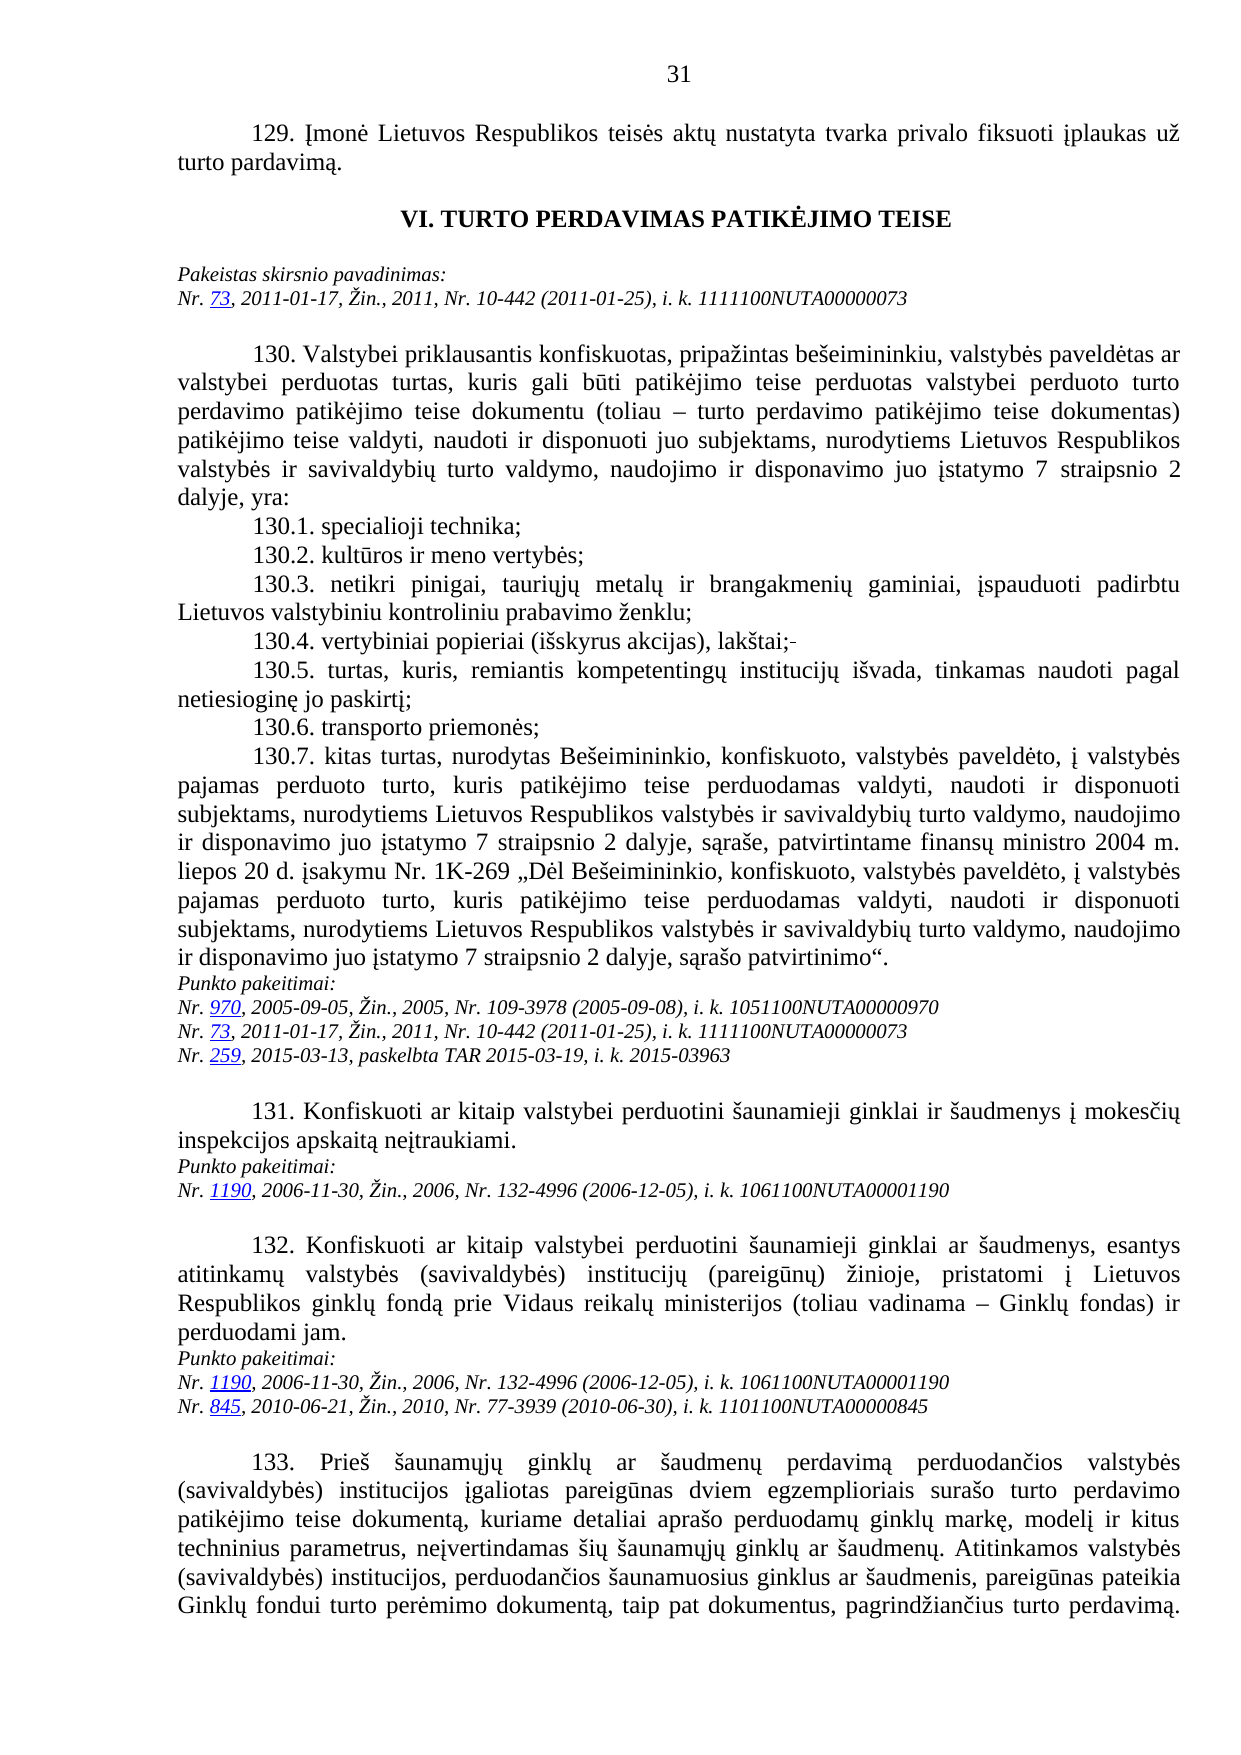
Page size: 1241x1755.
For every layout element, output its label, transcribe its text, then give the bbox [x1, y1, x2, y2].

text 130.6. transporto priemonės; [177, 712, 1181, 741]
text VI. TURTO PERDAVIMAS PATIKĖJIMO TEISE [177, 204, 1181, 233]
text Nr. 845, 2010-06-21, Žin., 2010, Nr. 77-3939 (2010-06-30), i. k. 1101100NUTA00000845 [177, 1394, 1181, 1418]
text Nr. 73, 2011-01-17, Žin., 2011, Nr. 10-442 (2011-01-25), i. k. 1111100NUTA00000073 [177, 286, 1181, 310]
text 130.3. netikri pinigai, tauriųjų metalų ir brangakmenių gaminiai, įspauduoti padirbtu Lietuvos valstybiniu kontroliniu prabavimo ženklu; [177, 569, 1181, 626]
text 130. Valstybei priklausantis konfiskuotas, pripažintas bešeimininkiu, valstybės paveldėtas ar valstybei perduotas turtas, kuris gali būti patikėjimo teise perduotas valstybei perduoto turto perdavimo patikėjimo teise dokumentu (toliau – turto perdavimo patikėjimo teise dokumentas) patikėjimo teise valdyti, naudoti ir disponuoti juo subjektams, nurodytiems Lietuvos Respublikos valstybės ir savivaldybių turto valdymo, naudojimo ir disponavimo juo įstatymo 7 straipsnio 2 dalyje, yra: [177, 339, 1181, 511]
text 130.2. kultūros ir meno vertybės; [177, 540, 1181, 569]
text Nr. 970, 2005-09-05, Žin., 2005, Nr. 109-3978 (2005-09-08), i. k. 1051100NUTA00000970 [177, 995, 1181, 1019]
text Nr. 73, 2011-01-17, Žin., 2011, Nr. 10-442 (2011-01-25), i. k. 1111100NUTA00000073 [177, 1019, 1181, 1043]
text Punkto pakeitimai: [177, 1154, 1181, 1178]
text Punkto pakeitimai: [177, 971, 1181, 995]
text 130.1. specialioji technika; [177, 511, 1181, 540]
text Nr. 259, 2015-03-13, paskelbta TAR 2015-03-19, i. k. 2015-03963 [177, 1043, 1181, 1067]
text 130.4. vertybiniai popieriai (išskyrus akcijas), lakštai; [177, 626, 1181, 655]
text Pakeistas skirsnio pavadinimas: [177, 262, 1181, 286]
text 132. Konfiskuoti ar kitaip valstybei perduotini šaunamieji ginklai ar šaudmenys, esantys atitinkamų valstybės (savivaldybės) institucijų (pareigūnų) žinioje, pristatomi į Lietuvos Respublikos ginklų fondą prie Vidaus reikalų ministerijos (toliau vadinama – Ginklų fondas) ir perduodami jam. [177, 1231, 1181, 1346]
text 131. Konfiskuoti ar kitaip valstybei perduotini šaunamieji ginklai ir šaudmenys į mokesčių inspekcijos apskaitą neįtraukiami. [177, 1096, 1181, 1154]
text 133. Prieš šaunamųjų ginklų ar šaudmenų perdavimą perduodančios valstybės (savivaldybės) institucijos įgaliotas pareigūnas dviem egzemplioriais surašo turto perdavimo patikėjimo teise dokumentą, kuriame detaliai aprašo perduodamų ginklų markę, modelį ir kitus techninius parametrus, neįvertindamas šių šaunamųjų ginklų ar šaudmenų. Atitinkamos valstybės (savivaldybės) institucijos, perduodančios šaunamuosius ginklus ar šaudmenis, pareigūnas pateikia Ginklų fondui turto perėmimo dokumentą, taip pat dokumentus, pagrindžiančius turto perdavimą. [177, 1447, 1181, 1619]
text Nr. 1190, 2006-11-30, Žin., 2006, Nr. 132-4996 (2006-12-05), i. k. 1061100NUTA00001190 [177, 1178, 1181, 1202]
text Punkto pakeitimai: [177, 1346, 1181, 1370]
text 130.5. turtas, kuris, remiantis kompetentingų institucijų išvada, tinkamas naudoti pagal netiesioginę jo paskirtį; [177, 655, 1181, 712]
text Nr. 1190, 2006-11-30, Žin., 2006, Nr. 132-4996 (2006-12-05), i. k. 1061100NUTA00001190 [177, 1370, 1181, 1394]
text 130.7. kitas turtas, nurodytas Bešeimininkio, konfiskuoto, valstybės paveldėto, į valstybės pajamas perduoto turto, kuris patikėjimo teise perduodamas valdyti, naudoti ir disponuoti subjektams, nurodytiems Lietuvos Respublikos valstybės ir savivaldybių turto valdymo, naudojimo ir disponavimo juo įstatymo 7 straipsnio 2 dalyje, sąraše, patvirtintame finansų ministro 2004 m. liepos 20 d. įsakymu Nr. 1K-269 „Dėl Bešeimininkio, konfiskuoto, valstybės paveldėto, į valstybės pajamas perduoto turto, kuris patikėjimo teise perduodamas valdyti, naudoti ir disponuoti subjektams, nurodytiems Lietuvos Respublikos valstybės ir savivaldybių turto valdymo, naudojimo ir disponavimo juo įstatymo 7 straipsnio 2 dalyje, sąrašo patvirtinimo“. [177, 741, 1181, 971]
text 129. Įmonė Lietuvos Respublikos teisės aktų nustatyta tvarka privalo fiksuoti įplaukas už turto pardavimą. [177, 118, 1181, 176]
